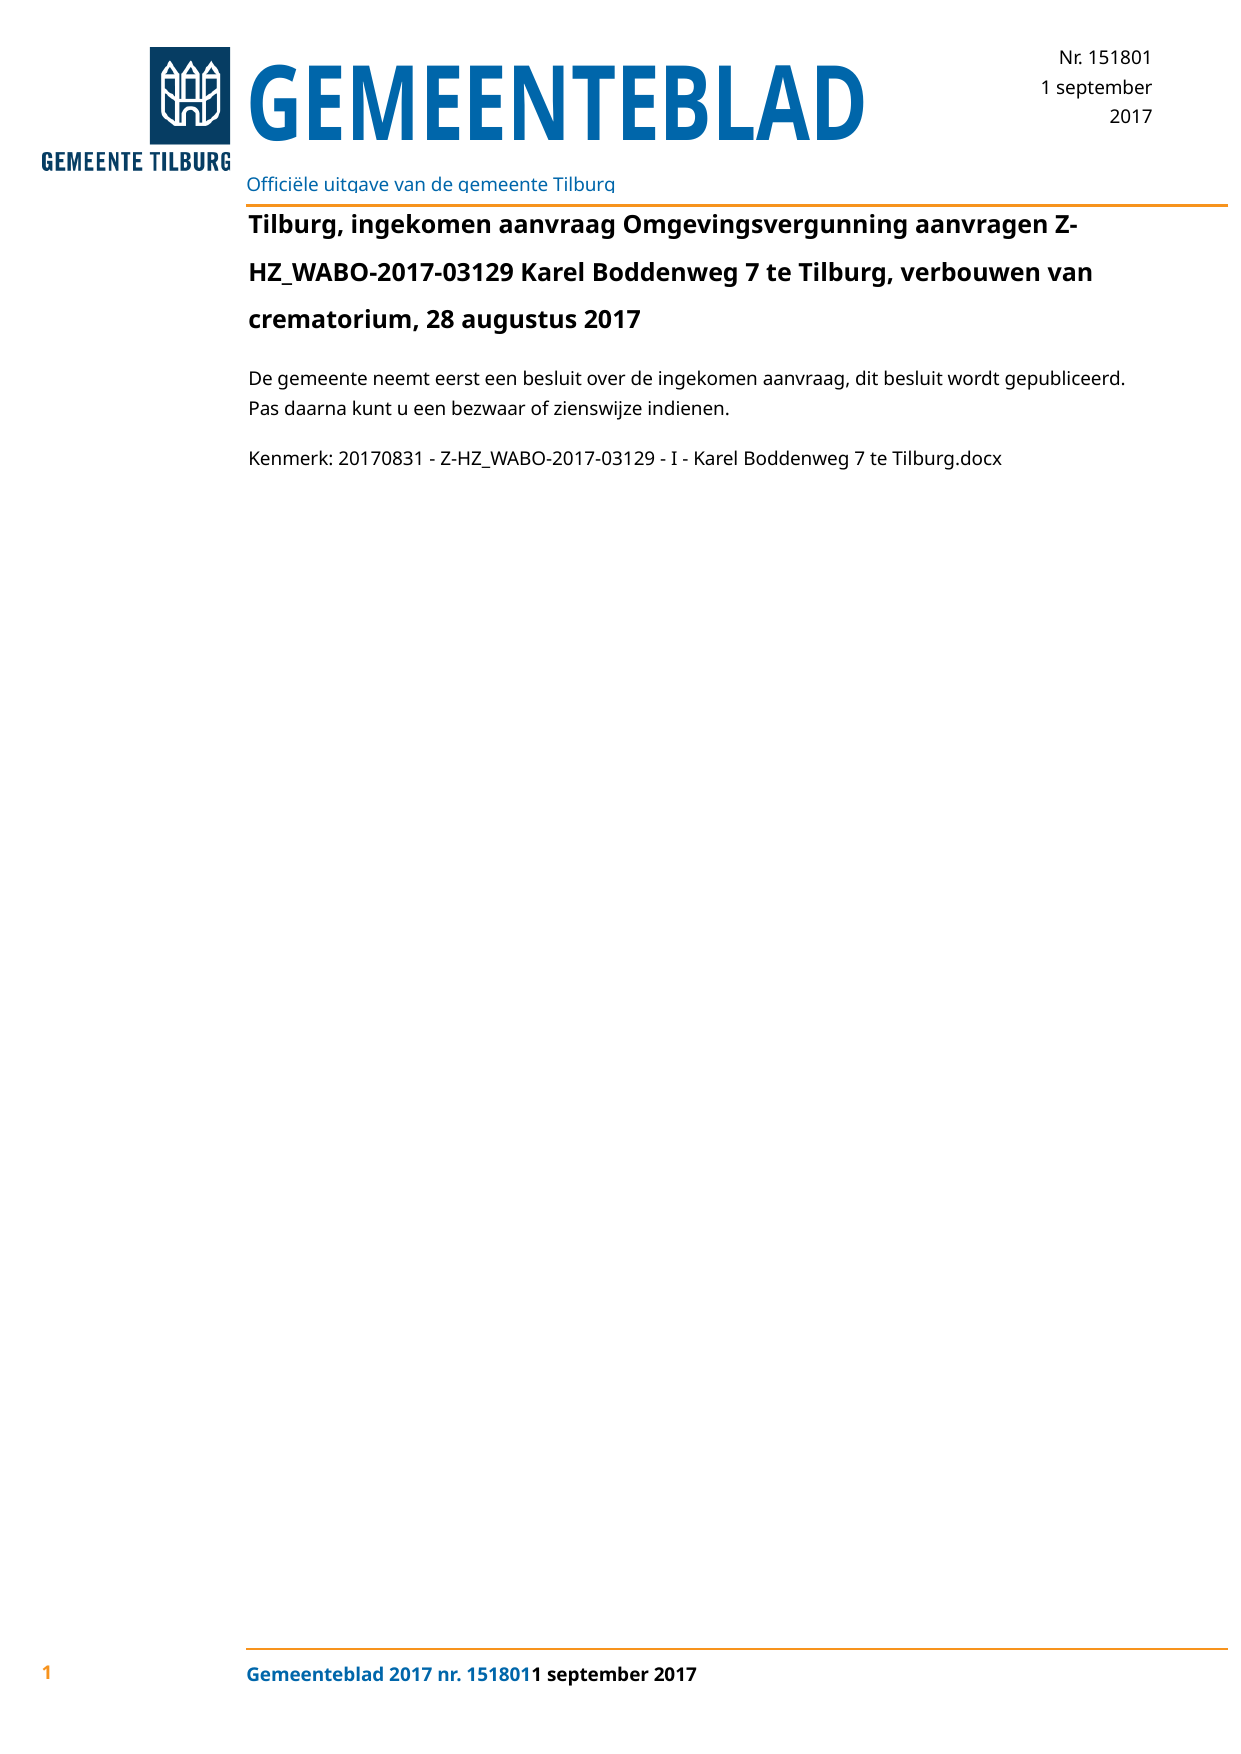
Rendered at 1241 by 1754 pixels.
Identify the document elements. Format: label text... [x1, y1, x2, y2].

text Kenmerk: 20170831 - Z-HZ_WABO-2017-03129 - I - Karel Boddenweg 7 te Tilburg.docx [248, 446, 1152, 471]
picture [41, 47, 231, 172]
text Tilburg, ingekomen aanvraag Omgevingsvergunning aanvragen Z-HZ_WABO-2017-03129 Karel Boddenweg 7 te Tilburg, verbouwen van crematorium, 28 augustus 2017 [248, 207, 1152, 336]
text De gemeente neemt eerst een besluit over de ingekomen aanvraag, dit besluit wordt gepubliceerd. Pas daarna kunt u een bezwaar of zienswijze indienen. [248, 366, 1152, 421]
